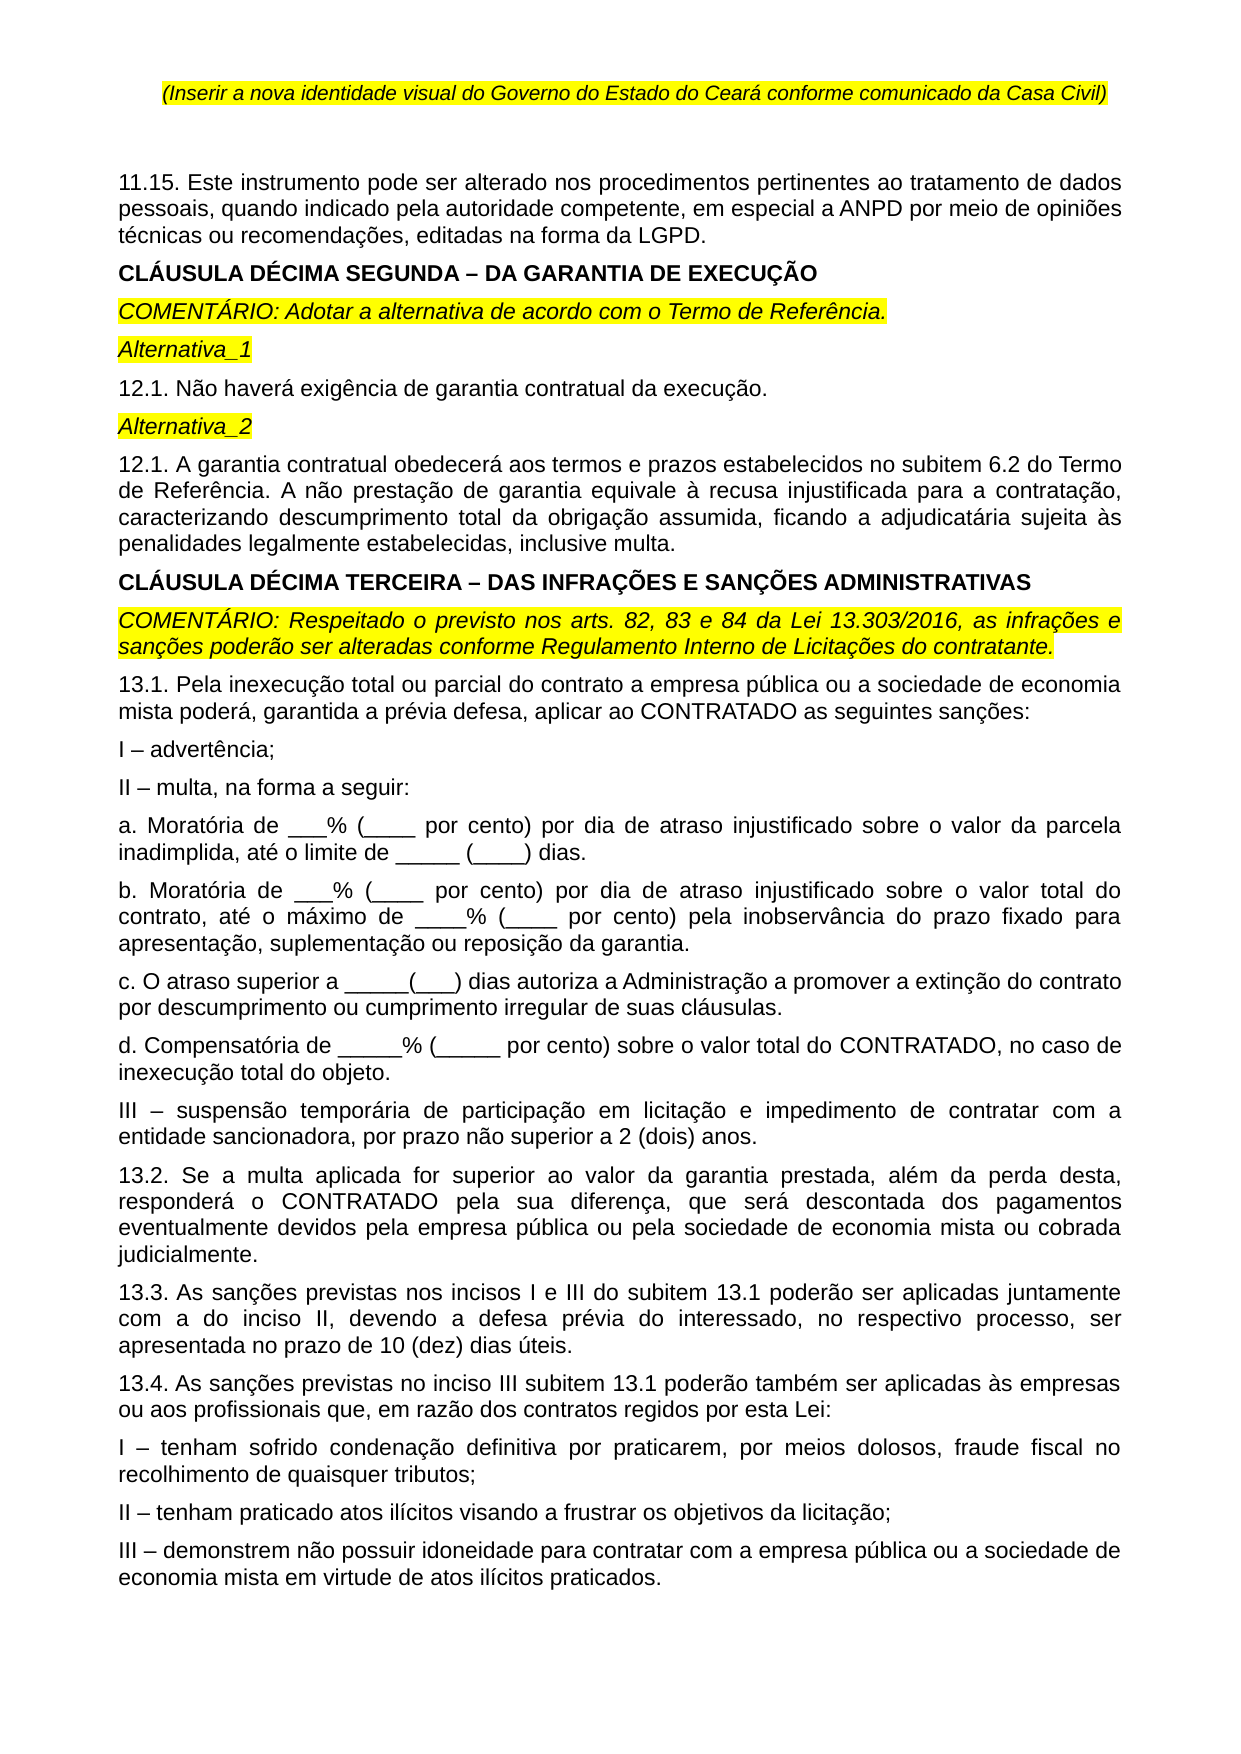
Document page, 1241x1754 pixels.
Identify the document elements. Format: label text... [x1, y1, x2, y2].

text 11.15. Este instrumento pode ser alterado nos procedimentos pertinentes ao tratamento de dados pessoais, quando indicado pela autoridade competente, em especial a ANPD por meio de opiniões técnicas ou recomendações, editadas na forma da LGPD. [118, 169, 1122, 248]
text Alternativa_2 [118, 413, 1122, 439]
text COMENTÁRIO: Adotar a alternativa de acordo com o Termo de Referência. [118, 298, 1122, 324]
text Alternativa_1 [118, 336, 1122, 363]
text a. Moratória de ___% (____ por cento) por dia de atraso injustificado sobre o valor da parcela inadimplida, até o limite de _____ (____) dias. [118, 812, 1122, 865]
text 13.1. Pela inexecução total ou parcial do contrato a empresa pública ou a sociedade de economia mista poderá, garantida a prévia defesa, aplicar ao CONTRATADO as seguintes sanções: [118, 671, 1122, 724]
text III – demonstrem não possuir idoneidade para contratar com a empresa pública ou a sociedade de economia mista em virtude de atos ilícitos praticados. [118, 1537, 1122, 1590]
text 13.3. As sanções previstas nos incisos I e III do subitem 13.1 poderão ser aplicadas juntamente com a do inciso II, devendo a defesa prévia do interessado, no respectivo processo, ser apresentada no prazo de 10 (dez) dias úteis. [118, 1279, 1122, 1358]
text d. Compensatória de _____% (_____ por cento) sobre o valor total do CONTRATADO, no caso de inexecução total do objeto. [118, 1032, 1122, 1085]
text I – advertência; [118, 736, 1122, 762]
text 13.4. As sanções previstas no inciso III subitem 13.1 poderão também ser aplicadas às empresas ou aos profissionais que, em razão dos contratos regidos por esta Lei: [118, 1370, 1122, 1422]
text I – tenham sofrido condenação definitiva por praticarem, por meios dolosos, fraude fiscal no recolhimento de quaisquer tributos; [118, 1434, 1122, 1487]
text COMENTÁRIO: Respeitado o previsto nos arts. 82, 83 e 84 da Lei 13.303/2016, as infrações e sanções poderão ser alteradas conforme Regulamento Interno de Licitações do contratante. [118, 607, 1122, 659]
text 13.2. Se a multa aplicada for superior ao valor da garantia prestada, além da perda desta, responderá o CONTRATADO pela sua diferença, que será descontada dos pagamentos eventualmente devidos pela empresa pública ou pela sociedade de economia mista ou cobrada judicialmente. [118, 1162, 1122, 1267]
text CLÁUSULA DÉCIMA TERCEIRA – DAS INFRAÇÕES E SANÇÕES ADMINISTRATIVAS [118, 568, 1122, 595]
text c. O atraso superior a _____(___) dias autoriza a Administração a promover a extinção do contrato por descumprimento ou cumprimento irregular de suas cláusulas. [118, 968, 1122, 1021]
text II – tenham praticado atos ilícitos visando a frustrar os objetivos da licitação; [118, 1499, 1122, 1525]
text b. Moratória de ___% (____ por cento) por dia de atraso injustificado sobre o valor total do contrato, até o máximo de ____% (____ por cento) pela inobservância do prazo fixado para apresentação, suplementação ou reposição da garantia. [118, 877, 1122, 956]
text II – multa, na forma a seguir: [118, 774, 1122, 800]
text 12.1. A garantia contratual obedecerá aos termos e prazos estabelecidos no subitem 6.2 do Termo de Referência. A não prestação de garantia equivale à recusa injustificada para a contratação, caracterizando descumprimento total da obrigação assumida, ficando a adjudicatária sujeita às penalidades legalmente estabelecidas, inclusive multa. [118, 451, 1122, 557]
text III – suspensão temporária de participação em licitação e impedimento de contratar com a entidade sancionadora, por prazo não superior a 2 (dois) anos. [118, 1097, 1122, 1150]
text 12.1. Não haverá exigência de garantia contratual da execução. [118, 375, 1122, 401]
text CLÁUSULA DÉCIMA SEGUNDA – DA GARANTIA DE EXECUÇÃO [118, 260, 1122, 286]
